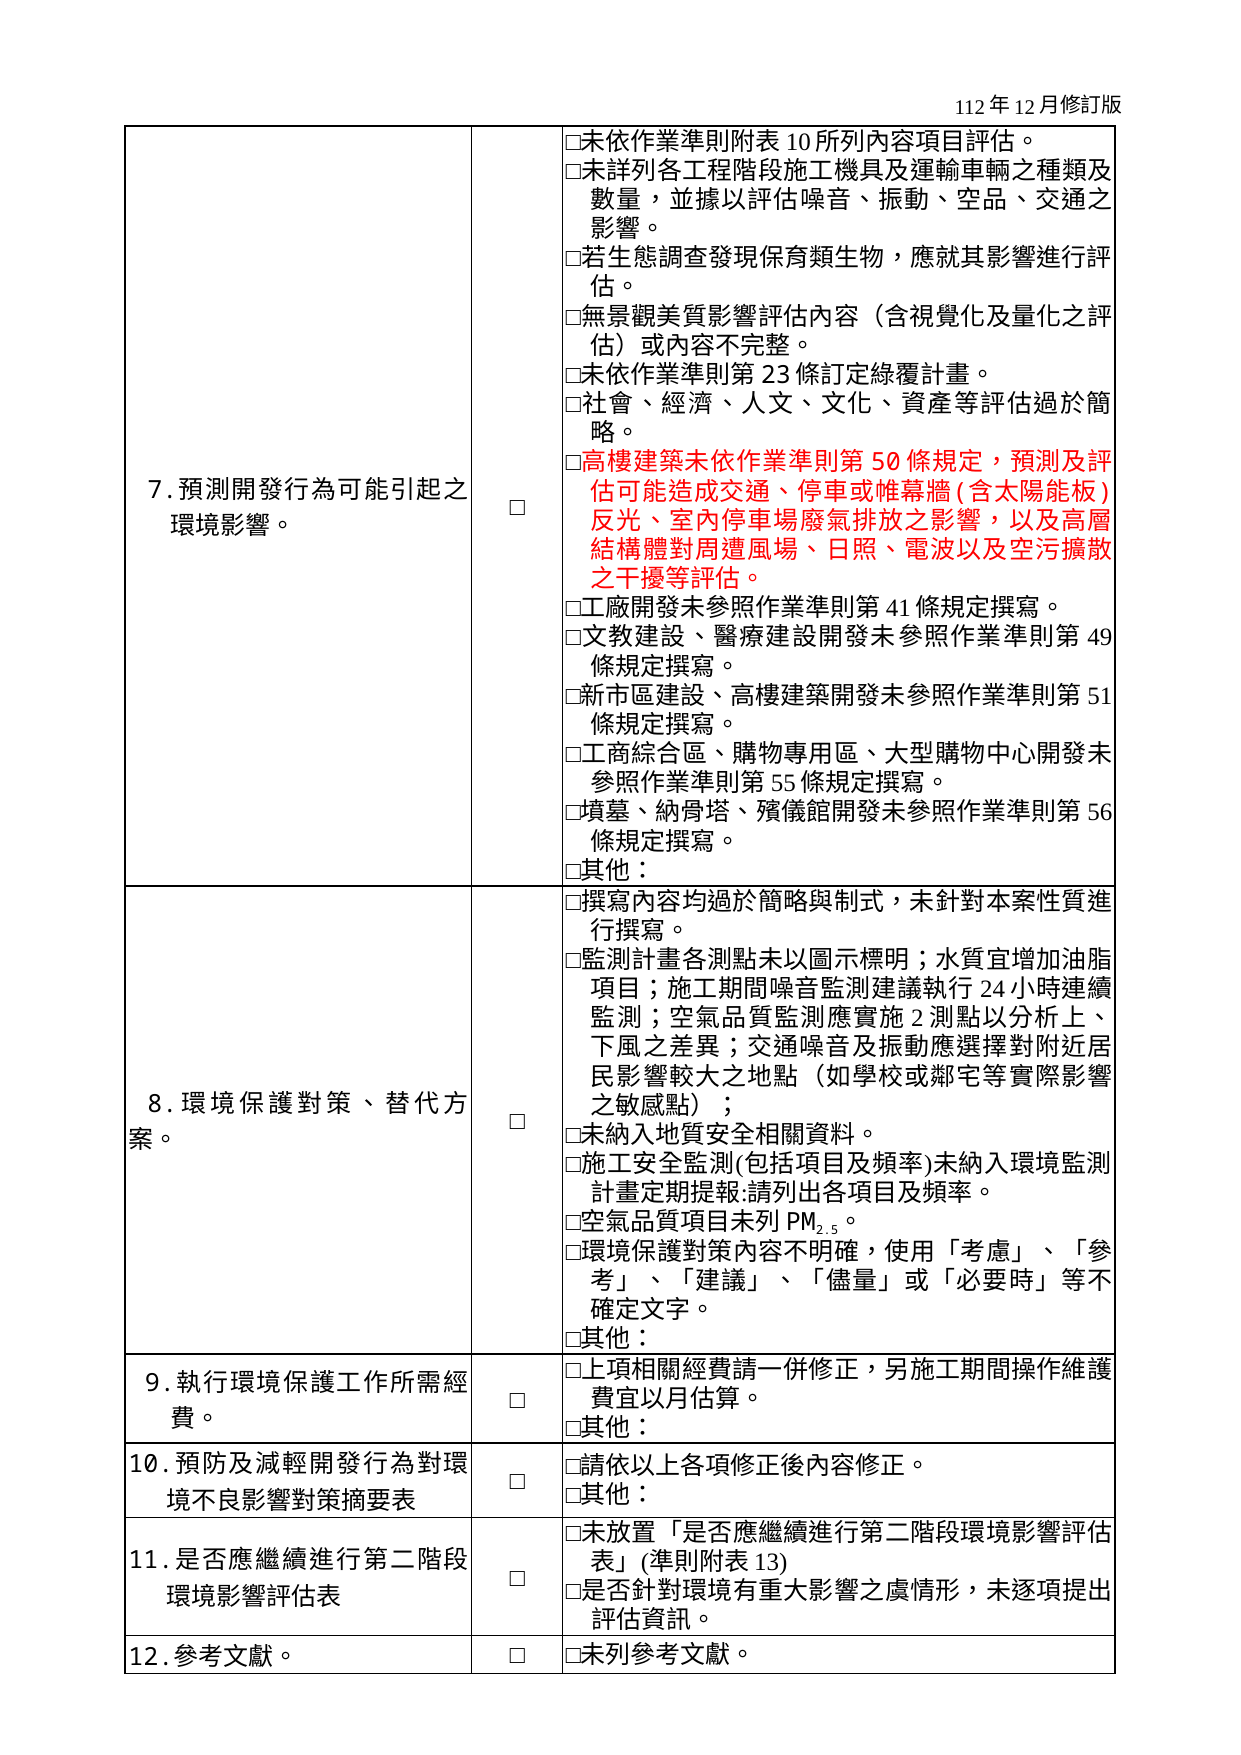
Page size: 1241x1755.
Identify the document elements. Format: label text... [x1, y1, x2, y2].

table_cell 10.預防及減輕開發行為對環境不良影響對策摘要表 [126, 1444, 471, 1516]
table_cell □未放置「是否應繼續進行第二階段環境影響評估表」(準則附表13) □是否針對環境有重大影響之虞情形，未逐項提出評估資訊。 [563, 1518, 1114, 1634]
table_cell □未依作業準則附表10所列內容項目評估。 □未詳列各工程階段施工機具及運輸車輛之種類及數量，並據以評估噪音、振動、空品、交通之影響。 □若生態調查發現保育類生物，應就其影響進行評估。 □無景觀美質影響評估內容（含視覺化及量化之評估）或內容不完整。 □未依作業準則第23條訂定綠覆計畫。 □社會、經濟、人文、文化、資產等評估過於簡略。 □高樓建築未依作業準則第50條規定，預測及評估可能造成交通、停車或帷幕牆(含太陽能板)反光、室內停車場廢氣排放之影響，以及高層結構體對周遭風場、日照、電波以及空污擴散之干擾等評估。 □工廠開發未參照作業準則第41條規定撰寫。 □文教建設、醫療建設開發未參照作業準則第49條規定撰寫。 □新市區建設、高樓建築開發未參照作業準則第51條規定撰寫。 □工商綜合區、購物專用區、大型購物中心開發未參照作業準則第55條規定撰寫。 □墳墓、納骨塔、殯儀館開發未參照作業準則第56條規定撰寫。 □其他： [563, 127, 1114, 885]
table_cell 8.環境保護對策、替代方案。 [126, 887, 471, 1353]
table_cell 7.預測開發行為可能引起之環境影響。 [126, 127, 471, 885]
table_cell 9.執行環境保護工作所需經費。 [126, 1355, 471, 1442]
table_cell □ [472, 1636, 562, 1672]
table_cell □撰寫內容均過於簡略與制式，未針對本案性質進行撰寫。 □監測計畫各測點未以圖示標明；水質宜增加油脂項目；施工期間噪音監測建議執行24小時連續監測；空氣品質監測應實施2測點以分析上、下風之差異；交通噪音及振動應選擇對附近居民影響較大之地點（如學校或鄰宅等實際影響之敏感點）； □未納入地質安全相關資料。 □施工安全監測(包括項目及頻率)未納入環境監測計畫定期提報:請列出各項目及頻率。 □空氣品質項目未列PM2.5。 □環境保護對策內容不明確，使用「考慮」、「參考」、「建議」、「儘量」或「必要時」等不確定文字。 □其他： [563, 887, 1114, 1353]
table_cell 11.是否應繼續進行第二階段環境影響評估表 [126, 1518, 471, 1634]
table_cell □ [472, 887, 562, 1353]
table_cell □未列參考文獻。 [563, 1636, 1114, 1672]
table_cell □ [472, 1355, 562, 1442]
table_cell 12.參考文獻。 [126, 1636, 471, 1672]
table_cell □ [472, 127, 562, 885]
table_cell □ [472, 1518, 562, 1634]
table_cell □ [472, 1444, 562, 1516]
table_cell □上項相關經費請一併修正，另施工期間操作維護費宜以月估算。 □其他： [563, 1355, 1114, 1442]
table_cell □請依以上各項修正後內容修正。 □其他： [563, 1444, 1114, 1516]
